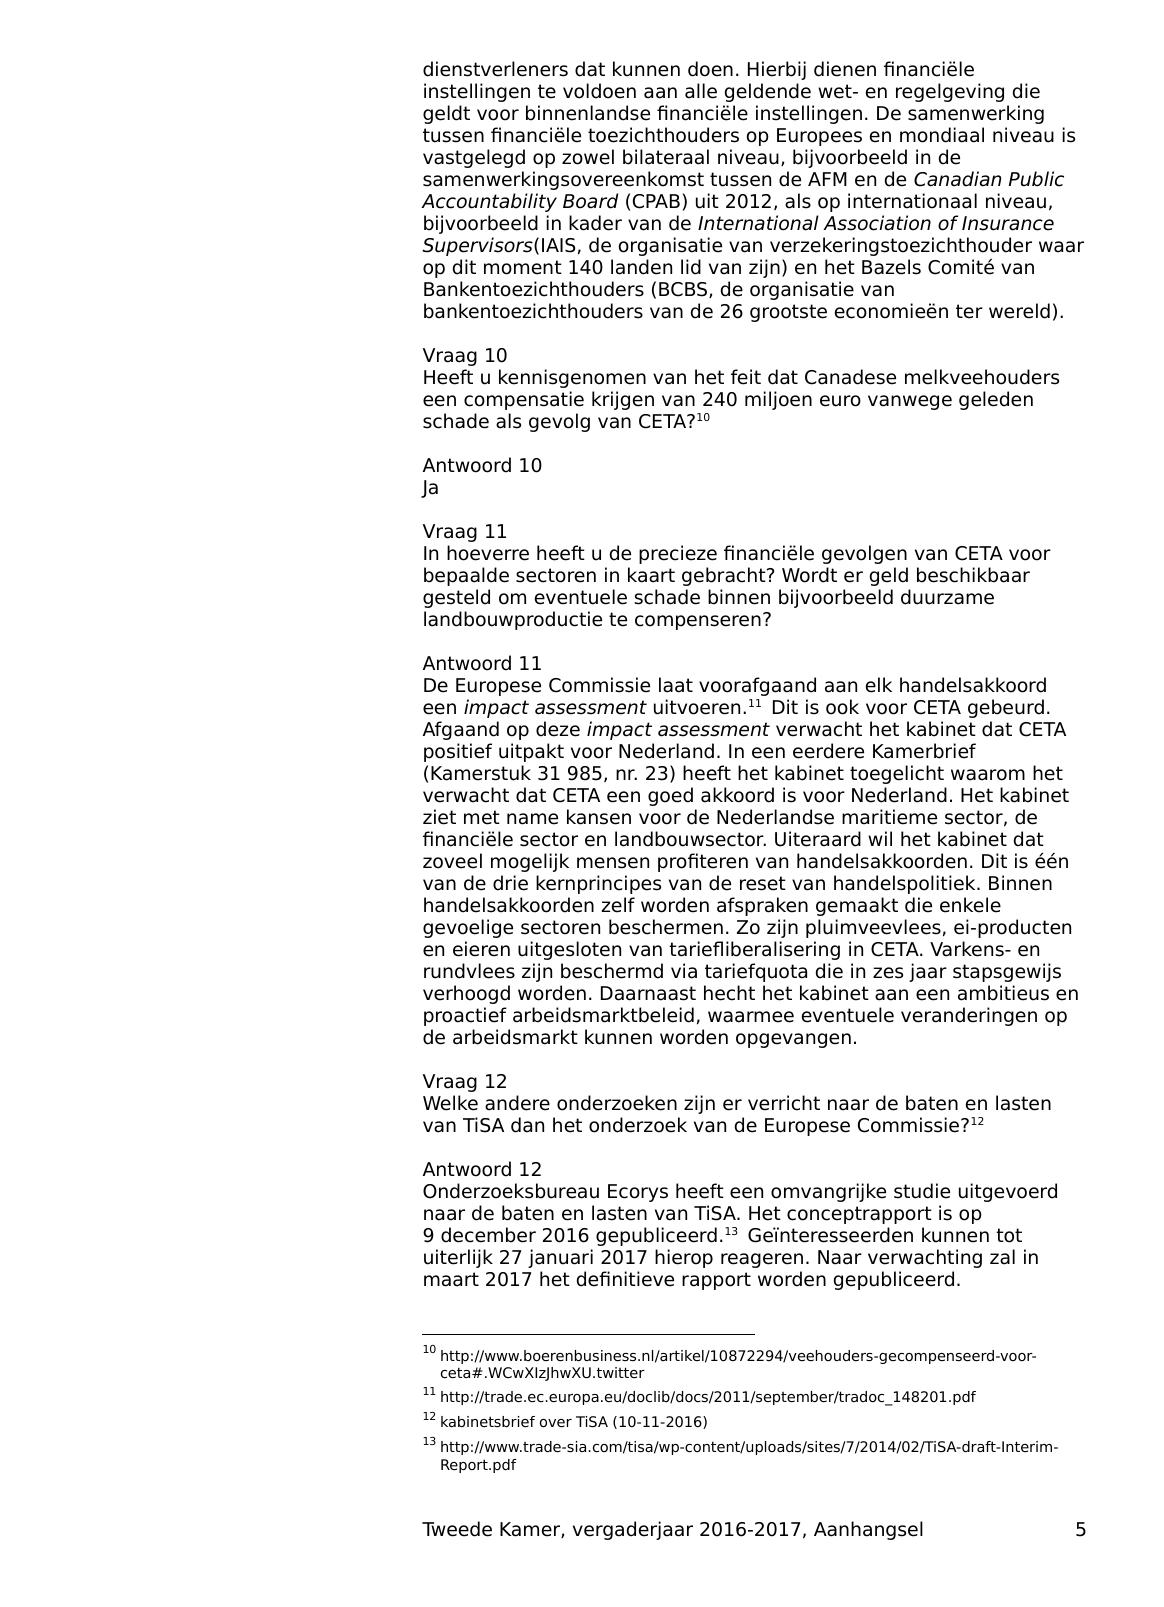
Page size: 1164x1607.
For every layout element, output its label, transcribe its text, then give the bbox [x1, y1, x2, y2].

text http://trade.ec.europa.eu/doclib/docs/2011/september/tradoc_148201.pdf [422, 1385, 1087, 1407]
text Vraag 12 [422, 1071, 1087, 1093]
text kabinetsbrief over TiSA (10-11-2016) [422, 1410, 1087, 1432]
text De Europese Commissie laat voorafgaand aan elk handelsakkoord een impact assessment uitvoeren. Dit is ook voor CETA gebeurd. Afgaand op deze impact assessment verwacht het kabinet dat CETA positief uitpakt voor Nederland. In een eerdere Kamerbrief (Kamerstuk 31 985, nr. 23) heeft het kabinet toegelicht waarom het verwacht dat CETA een goed akkoord is voor Nederland. Het kabinet ziet met name kansen voor de Nederlandse maritieme sector, de financiële sector en landbouwsector. Uiteraard wil het kabinet dat zoveel mogelijk mensen profiteren van handelsakkoorden. Dit is één van de drie kernprincipes van de reset van handelspolitiek. Binnen handelsakkoorden zelf worden afspraken gemaakt die enkele gevoelige sectoren beschermen. Zo zijn pluimveevlees, ei-producten en eieren uitgesloten van tariefliberalisering in CETA. Varkens- en rundvlees zijn beschermd via tariefquota die in zes jaar stapsgewijs verhoogd worden. Daarnaast hecht het kabinet aan een ambitieus en proactief arbeidsmarktbeleid, waarmee eventuele veranderingen op de arbeidsmarkt kunnen worden opgevangen. [422, 675, 1087, 1049]
text Vraag 11 [422, 521, 1087, 543]
text Antwoord 11 [422, 653, 1087, 675]
text Antwoord 10 [422, 455, 1087, 477]
text Welke andere onderzoeken zijn er verricht naar de baten en lasten van TiSA dan het onderzoek van de Europese Commissie? [422, 1093, 1087, 1137]
text dienstverleners dat kunnen doen. Hierbij dienen financiële instellingen te voldoen aan alle geldende wet- en regelgeving die geldt voor binnenlandse financiële instellingen. De samenwerking tussen financiële toezichthouders op Europees en mondiaal niveau is vastgelegd op zowel bilateraal niveau, bijvoorbeeld in de samenwerkingsovereenkomst tussen de AFM en de Canadian Public Accountability Board (CPAB) uit 2012, als op internationaal niveau, bijvoorbeeld in kader van de International Association of Insurance Supervisors(IAIS, de organisatie van verzekeringstoezichthouder waar op dit moment 140 landen lid van zijn) en het Bazels Comité van Bankentoezichthouders (BCBS, de organisatie van bankentoezichthouders van de 26 grootste economieën ter wereld). [422, 59, 1087, 323]
text Heeft u kennisgenomen van het feit dat Canadese melkveehouders een compensatie krijgen van 240 miljoen euro vanwege geleden schade als gevolg van CETA? [422, 367, 1087, 433]
text In hoeverre heeft u de precieze financiële gevolgen van CETA voor bepaalde sectoren in kaart gebracht? Wordt er geld beschikbaar gesteld om eventuele schade binnen bijvoorbeeld duurzame landbouwproductie te compenseren? [422, 543, 1087, 631]
text Ja [422, 477, 1087, 499]
text Vraag 10 [422, 345, 1087, 367]
text Onderzoeksbureau Ecorys heeft een omvangrijke studie uitgevoerd naar de baten en lasten van TiSA. Het conceptrapport is op 9 december 2016 gepubliceerd. Geïnteresseerden kunnen tot uiterlijk 27 januari 2017 hierop reageren. Naar verwachting zal in maart 2017 het definitieve rapport worden gepubliceerd. [422, 1181, 1087, 1291]
text http://www.trade-sia.com/tisa/wp-content/uploads/sites/7/2014/02/TiSA-draft-Interim-Report.pdf [422, 1435, 1087, 1474]
text http://www.boerenbusiness.nl/artikel/10872294/veehouders-gecompenseerd-voor-ceta#.WCwXIzJhwXU.twitter [422, 1343, 1087, 1382]
text Antwoord 12 [422, 1159, 1087, 1181]
